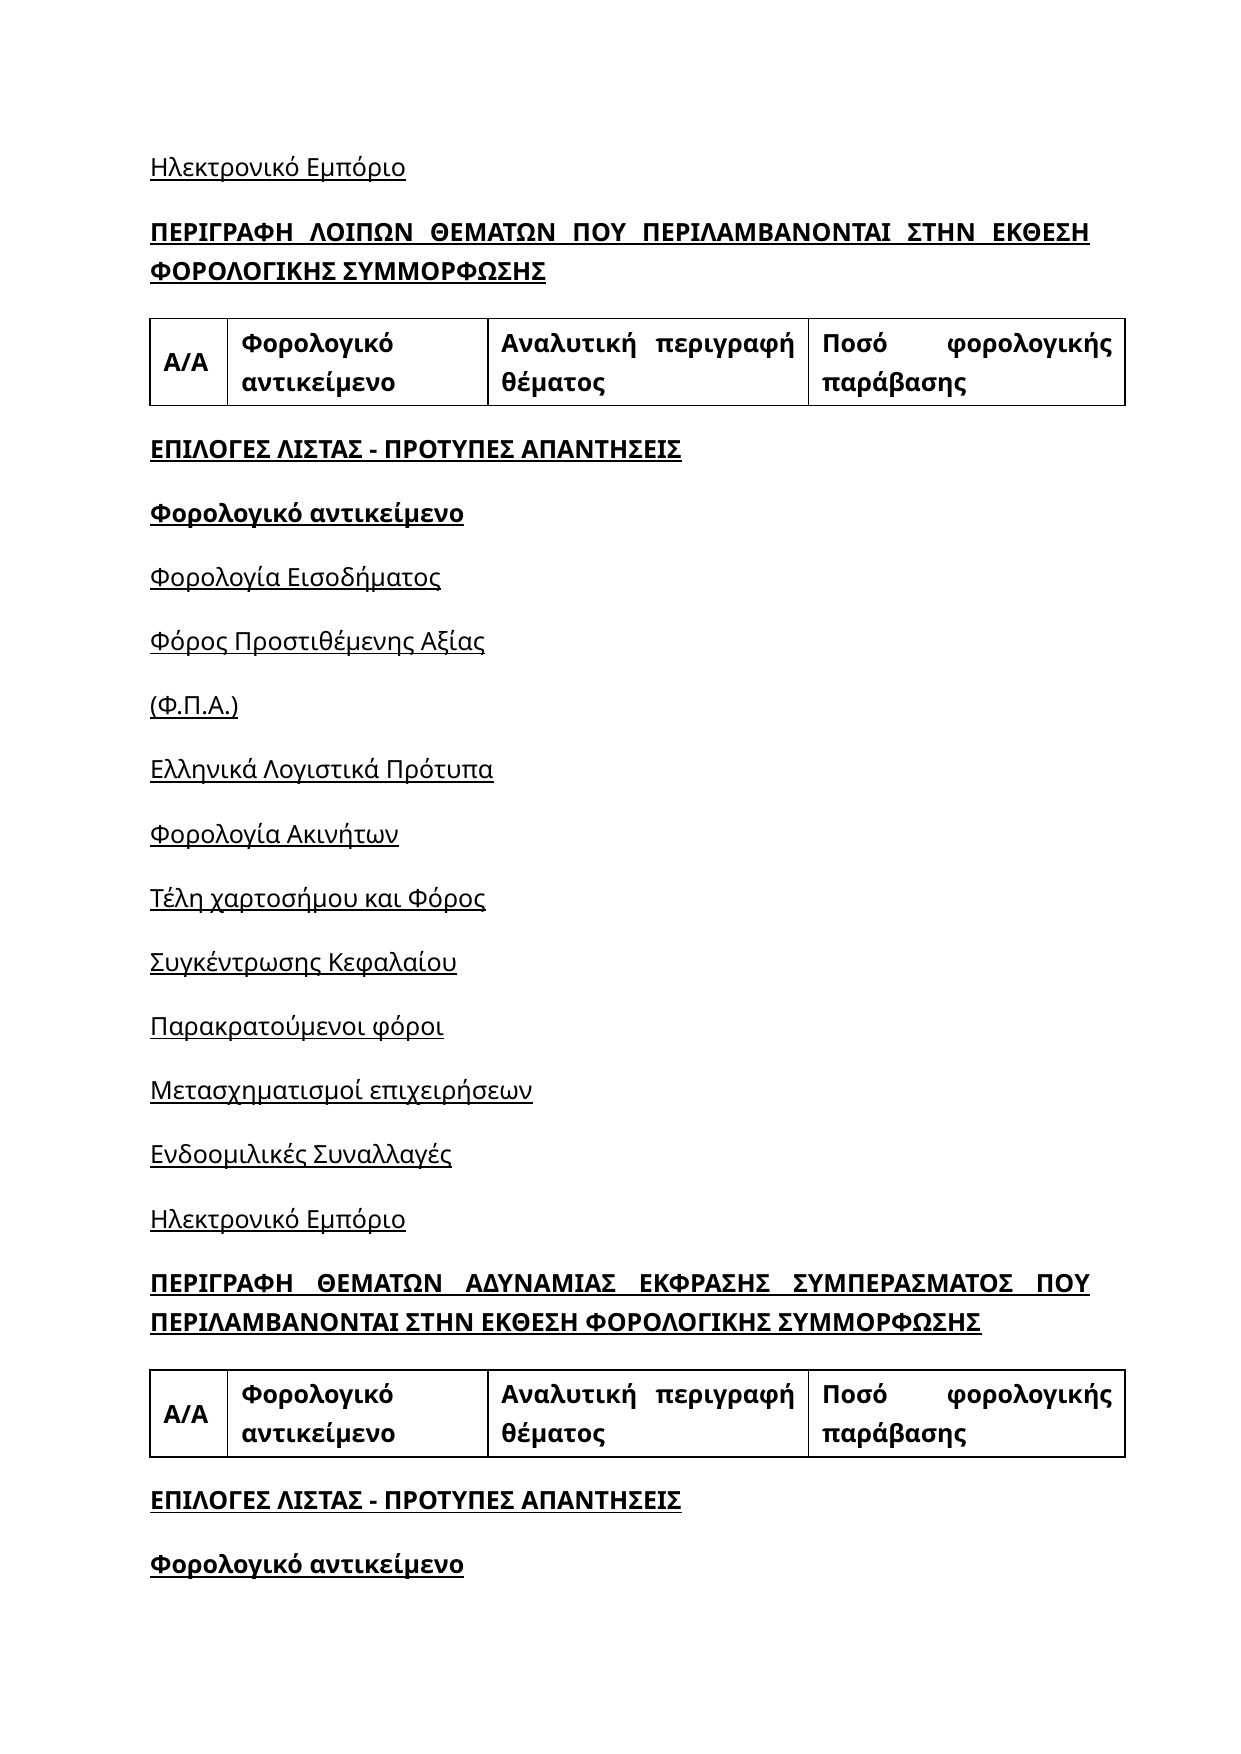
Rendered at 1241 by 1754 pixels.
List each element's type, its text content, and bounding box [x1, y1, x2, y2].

table_header Α/Α [151, 319, 227, 405]
table_header Φορολογικό αντικείμενο [228, 319, 487, 405]
text Ηλεκτρονικό Εμπόριο [150, 150, 1090, 184]
text Φορολογικό αντικείμενο [150, 496, 1090, 529]
text Ηλεκτρονικό Εμπόριο [150, 1201, 1090, 1235]
text (Φ.Π.Α.) [150, 688, 1090, 722]
text Φορολογία Εισοδήματος [150, 560, 1090, 594]
table_header Αναλυτική περιγραφή θέματος [489, 319, 808, 405]
text Ενδοομιλικές Συναλλαγές [150, 1137, 1090, 1171]
text Φορολογία Ακινήτων [150, 816, 1090, 850]
text ΠΕΡΙΛΑΜΒΑΝΟΝΤΑΙ ΣΤΗΝ ΕΚΘΕΣΗ ΦΟΡΟΛΟΓΙΚΗΣ ΣΥΜΜΟΡΦΩΣΗΣ [150, 1296, 1090, 1339]
text Φόρος Προστιθέμενης Αξίας [150, 624, 1090, 658]
text Παρακρατούμενοι φόροι [150, 1009, 1090, 1043]
text Μετασχηματισμοί επιχειρήσεων [150, 1073, 1090, 1107]
text Τέλη χαρτοσήμου και Φόρος [150, 881, 1090, 914]
text Συγκέντρωσης Κεφαλαίου [150, 945, 1090, 979]
text Ελληνικά Λογιστικά Πρότυπα [150, 752, 1090, 786]
text ΦΟΡΟΛΟΓΙΚΗΣ ΣΥΜΜΟΡΦΩΣΗΣ [150, 245, 1090, 287]
table_header Ποσό φορολογικής παράβασης [809, 1371, 1124, 1456]
table_header Ποσό φορολογικής παράβασης [809, 319, 1124, 405]
table_header Αναλυτική περιγραφή θέματος [489, 1371, 808, 1456]
text ΠΕΡΙΓΡΑΦΗ ΛΟΙΠΩΝ ΘΕΜΑΤΩΝ ΠΟΥ ΠΕΡΙΛΑΜΒΑΝΟΝΤΑΙ ΣΤΗΝ ΕΚΘΕΣΗ [150, 214, 1090, 243]
text ΕΠΙΛΟΓΕΣ ΛΙΣΤΑΣ - ΠΡΟΤΥΠΕΣ ΑΠΑΝΤΗΣΕΙΣ [150, 1483, 1090, 1517]
table_header Α/Α [151, 1371, 227, 1456]
text ΕΠΙΛΟΓΕΣ ΛΙΣΤΑΣ - ΠΡΟΤΥΠΕΣ ΑΠΑΝΤΗΣΕΙΣ [150, 431, 1090, 465]
table_header Φορολογικό αντικείμενο [228, 1371, 487, 1456]
text ΠΕΡΙΓΡΑΦΗ ΘΕΜΑΤΩΝ ΑΔΥΝΑΜΙΑΣ ΕΚΦΡΑΣΗΣ ΣΥΜΠΕΡΑΣΜΑΤΟΣ ΠΟΥ [150, 1266, 1090, 1294]
text Φορολογικό αντικείμενο [150, 1547, 1090, 1581]
